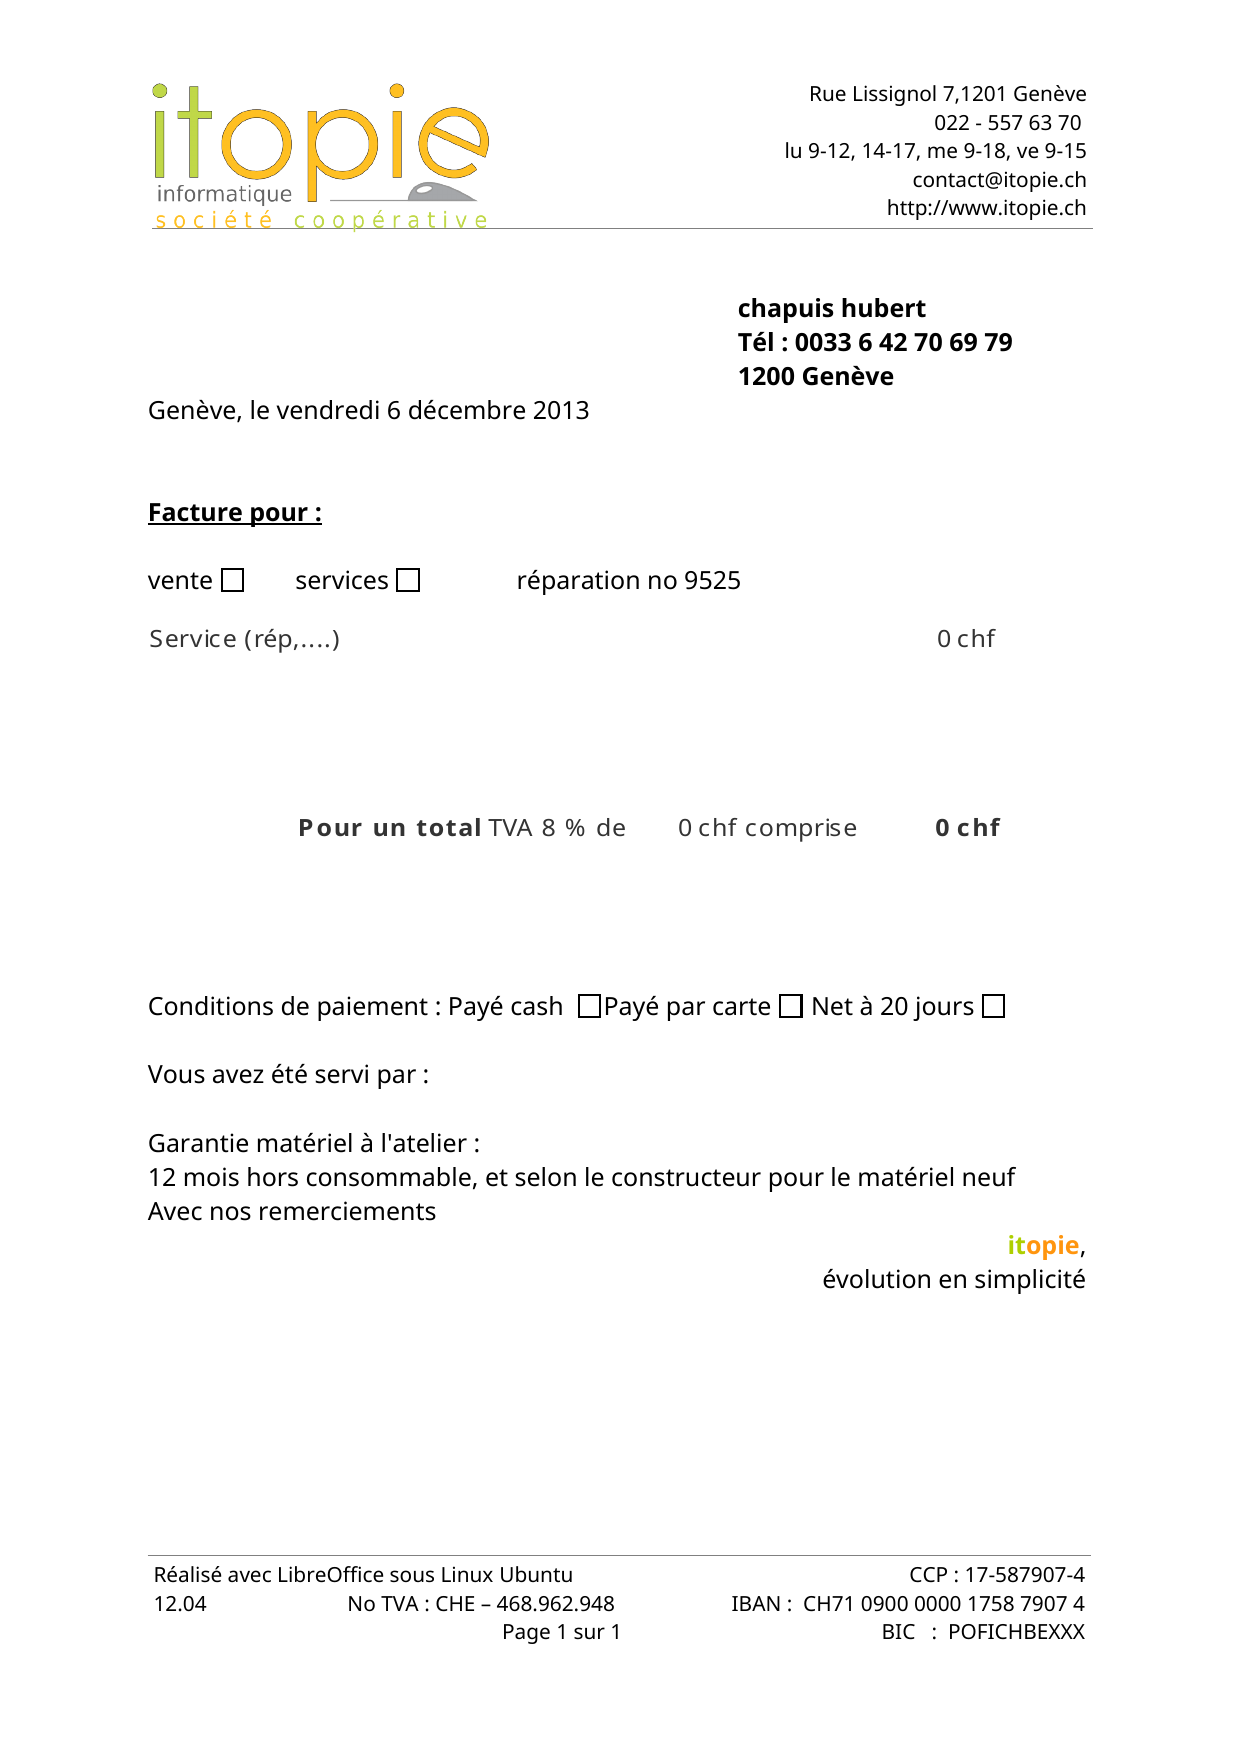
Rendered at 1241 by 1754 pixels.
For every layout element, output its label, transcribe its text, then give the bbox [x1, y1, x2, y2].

text évolution en simplicité [148, 1262, 1093, 1296]
text Garantie matériel à l'atelier : [148, 1125, 1093, 1159]
text vente services réparation no 9525 [148, 563, 1093, 597]
text Conditions de paiement : Payé cash Payé par carte Net à 20 jours [148, 989, 1093, 1023]
text Tél : 0033 6 42 70 69 79 [148, 324, 1093, 358]
text chapuis hubert [148, 290, 1093, 324]
picture [138, 72, 500, 244]
text itopie, [148, 1227, 1093, 1262]
text Genève, le vendredi 6 décembre 2013 [148, 392, 1093, 427]
text Facture pour : [148, 495, 1093, 529]
text Vous avez été servi par : [148, 1057, 1093, 1091]
text Avec nos remerciements [148, 1193, 1093, 1227]
text 12 mois hors consommable, et selon le constructeur pour le matériel neuf [148, 1159, 1093, 1193]
text 1200 Genève [148, 358, 1093, 392]
